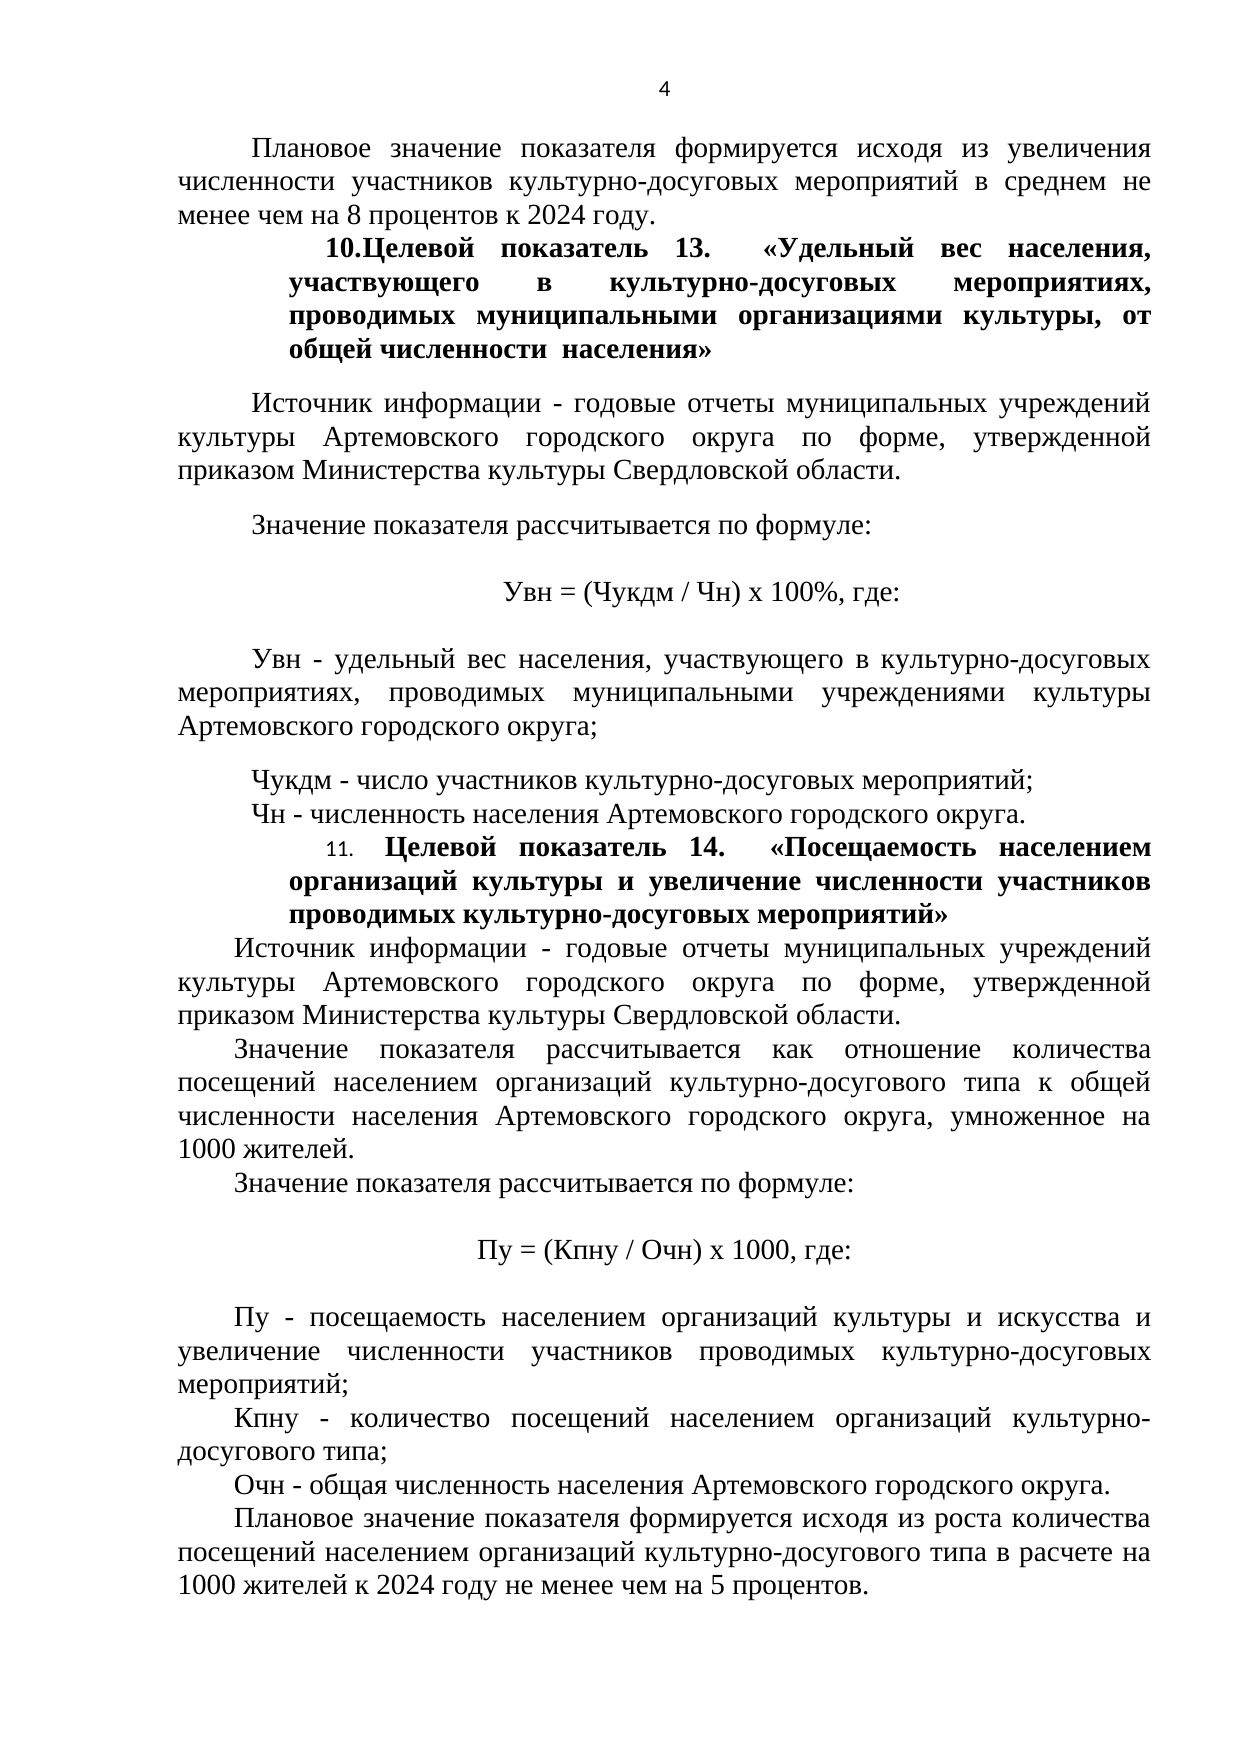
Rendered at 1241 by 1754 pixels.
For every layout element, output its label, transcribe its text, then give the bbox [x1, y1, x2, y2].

text Плановое значение показателя формируется исходя из роста количества посещений населением организаций культурно-досугового типа в расчете на 1000 жителей к 2024 году не менее чем на 5 процентов. [177, 1500, 1152, 1601]
text Значение показателя рассчитывается как отношение количества посещений населением организаций культурно-досугового типа к общей численности населения Артемовского городского округа, умноженное на 1000 жителей. [177, 1031, 1152, 1165]
text Кпну - количество посещений населением организаций культурно-досугового типа; [177, 1400, 1152, 1467]
text Пу = (Кпну / Очн) x 1000, где: [177, 1232, 1152, 1266]
text Увн - удельный вес населения, участвующего в культурно-досуговых мероприятиях, проводимых муниципальными учреждениями культуры Артемовского городского округа; [177, 641, 1152, 742]
text Источник информации - годовые отчеты муниципальных учреждений культуры Артемовского городского округа по форме, утвержденной приказом Министерства культуры Свердловской области. [177, 930, 1152, 1031]
list Целевой показатель 14. «Посещаемость населением организаций культуры и увеличение численности участников проводимых культурно-досуговых мероприятий» [251, 829, 1152, 930]
text Плановое значение показателя формируется исходя из увеличения численности участников культурно-досуговых мероприятий в среднем не менее чем на 8 процентов к 2024 году. [177, 130, 1152, 230]
text Пу - посещаемость населением организаций культуры и искусства и увеличение численности участников проводимых культурно-досуговых мероприятий; [177, 1299, 1152, 1400]
text Значение показателя рассчитывается по формуле: [177, 1165, 1152, 1198]
text Увн = (Чукдм / Чн) x 100%, где: [251, 574, 1152, 607]
text Значение показателя рассчитывается по формуле: [177, 507, 1152, 540]
list Целевой показатель 13. «Удельный вес населения, участвующего в культурно-досуговых мероприятиях, проводимых муниципальными организациями культуры, от общей численности населения» [251, 230, 1152, 364]
text Очн - общая численность населения Артемовского городского округа. [177, 1467, 1152, 1500]
text Источник информации - годовые отчеты муниципальных учреждений культуры Артемовского городского округа по форме, утвержденной приказом Министерства культуры Свердловской области. [177, 385, 1152, 486]
text Чукдм - число участников культурно-досуговых мероприятий; [177, 762, 1152, 796]
text Чн - численность населения Артемовского городского округа. [177, 796, 1152, 829]
